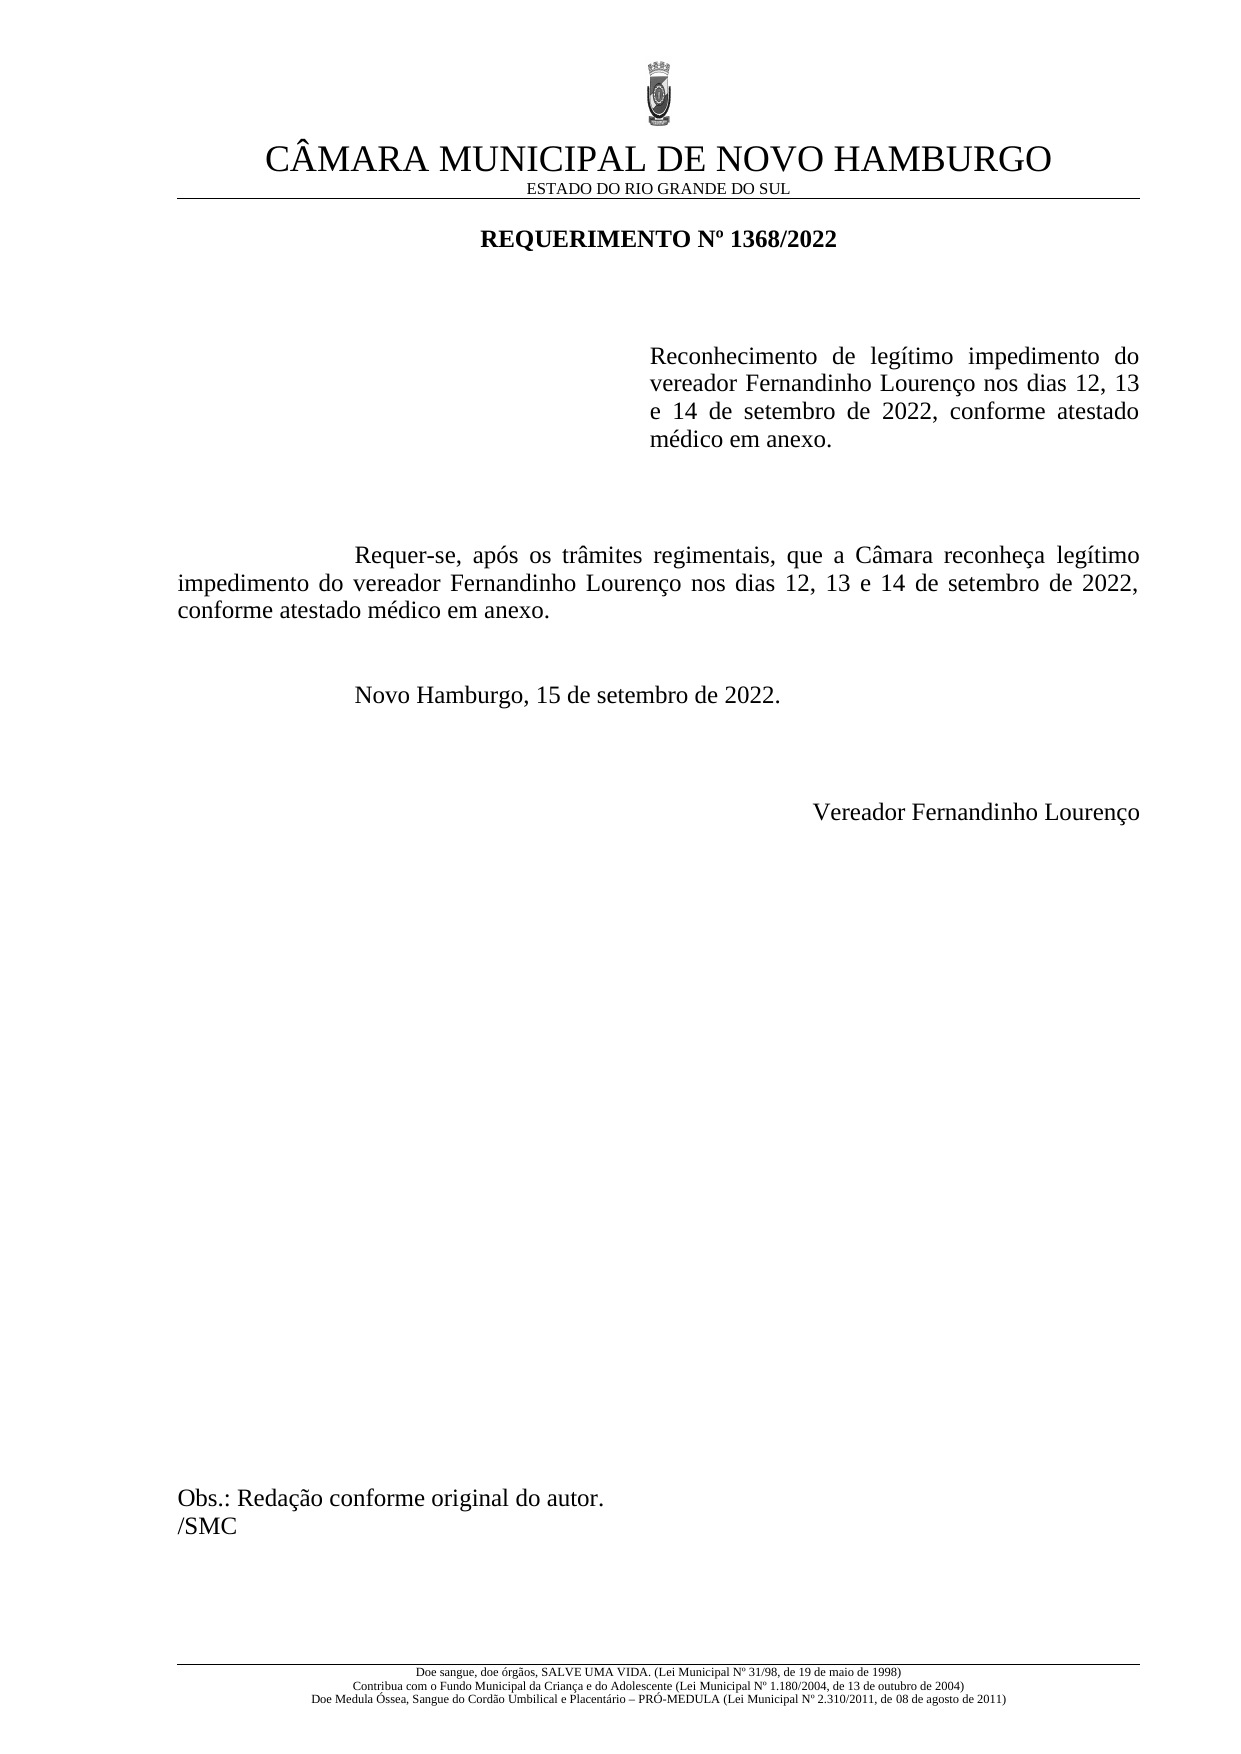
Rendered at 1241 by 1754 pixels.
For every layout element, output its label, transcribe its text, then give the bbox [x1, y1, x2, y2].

text /SMC [177, 1512, 1140, 1540]
text Obs.: Redação conforme original do autor. [177, 1484, 1140, 1512]
text Novo Hamburgo, 15 de setembro de 2022. [177, 681, 1140, 709]
text Vereador Fernandinho Lourenço [177, 798, 1140, 825]
text Requer-se, após os trâmites regimentais, que a Câmara reconheça legítimo impedimento do vereador Fernandinho Lourenço nos dias 12, 13 e 14 de setembro de 2022, conforme atestado médico em anexo. [177, 541, 1140, 624]
title REQUERIMENTO Nº 1368/2022 [177, 226, 1140, 253]
text Reconhecimento de legítimo impedimento do vereador Fernandinho Lourenço nos dias 12, 13 e 14 de setembro de 2022, conforme atestado médico em anexo. [649, 342, 1140, 453]
